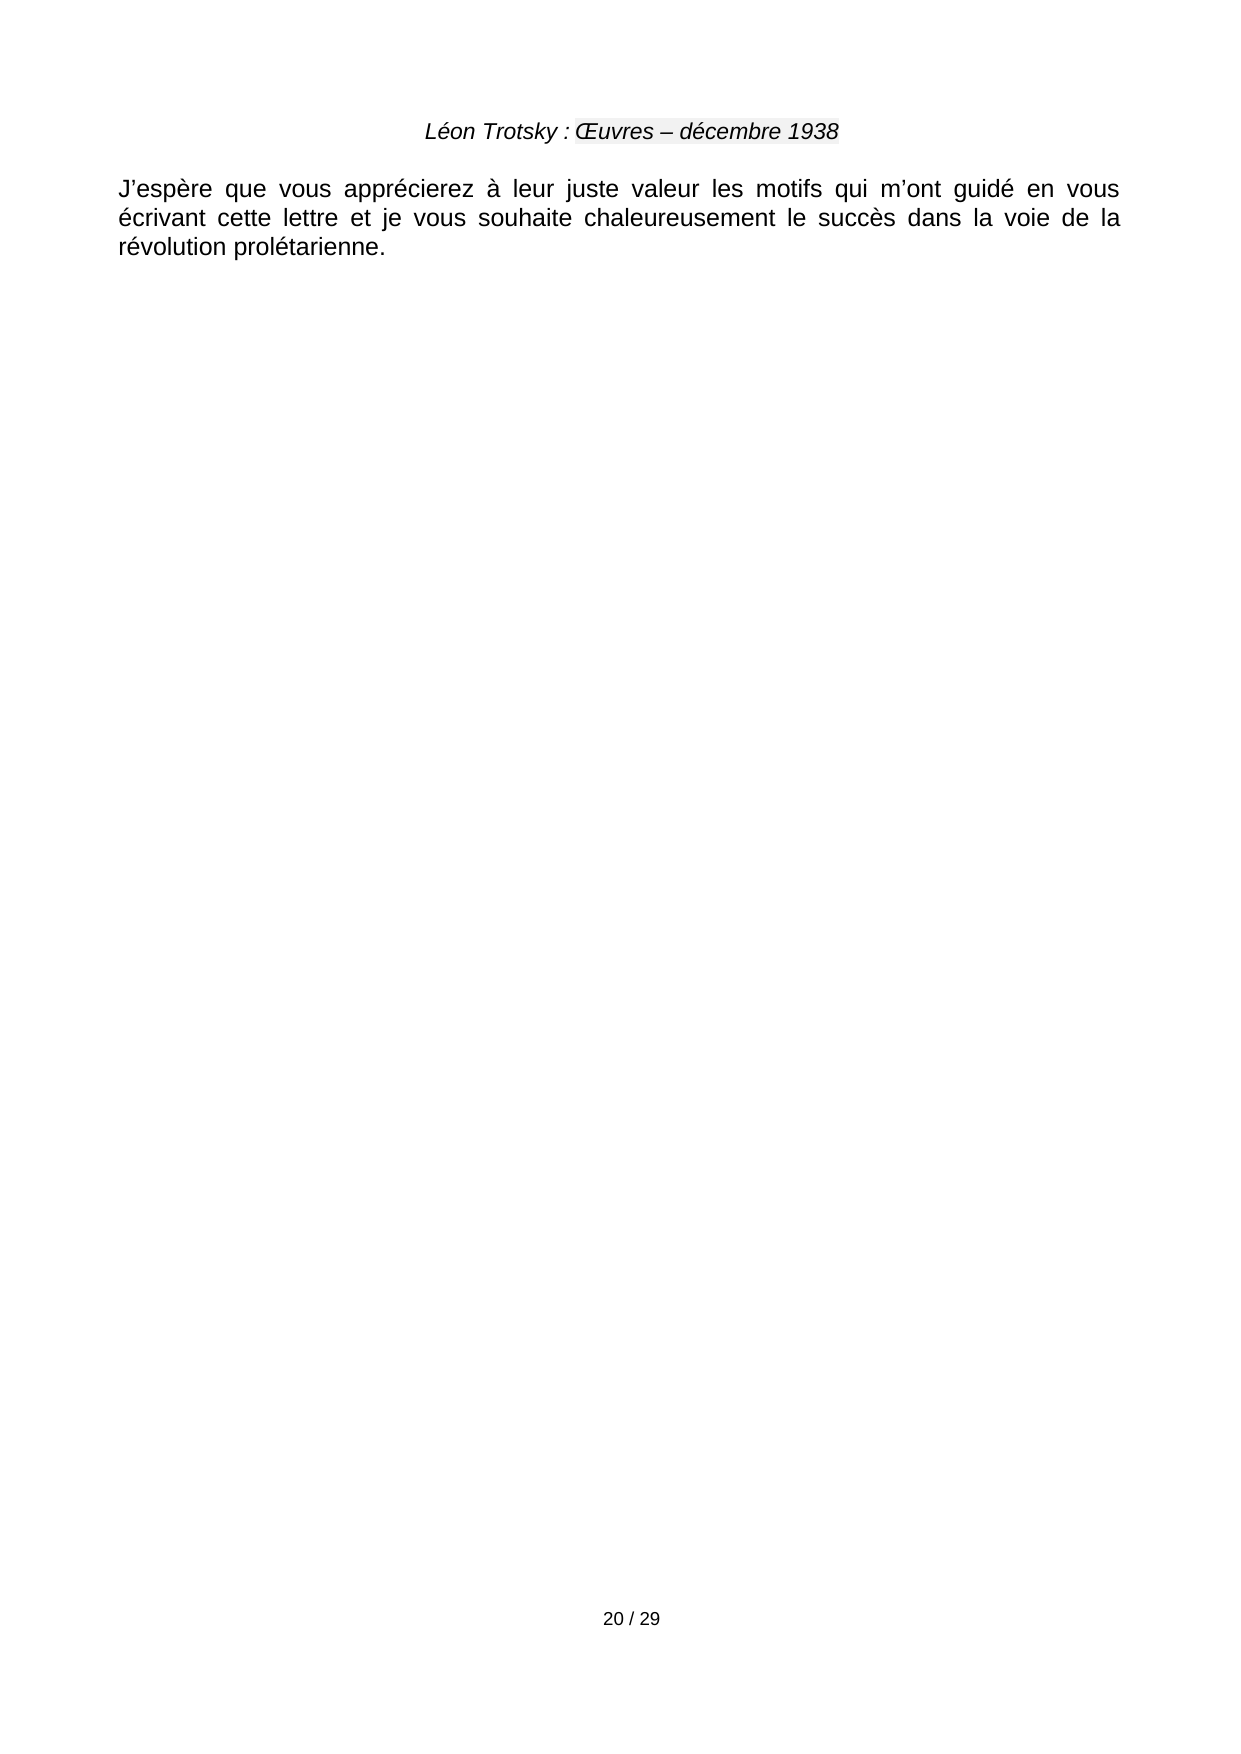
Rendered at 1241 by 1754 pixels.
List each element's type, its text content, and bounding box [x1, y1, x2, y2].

text J’espère que vous apprécierez à leur juste valeur les motifs qui m’ont guidé en vous écrivant cette lettre et je vous souhaite chaleureusement le succès dans la voie de la révolution prolétarienne. [118, 174, 1122, 260]
